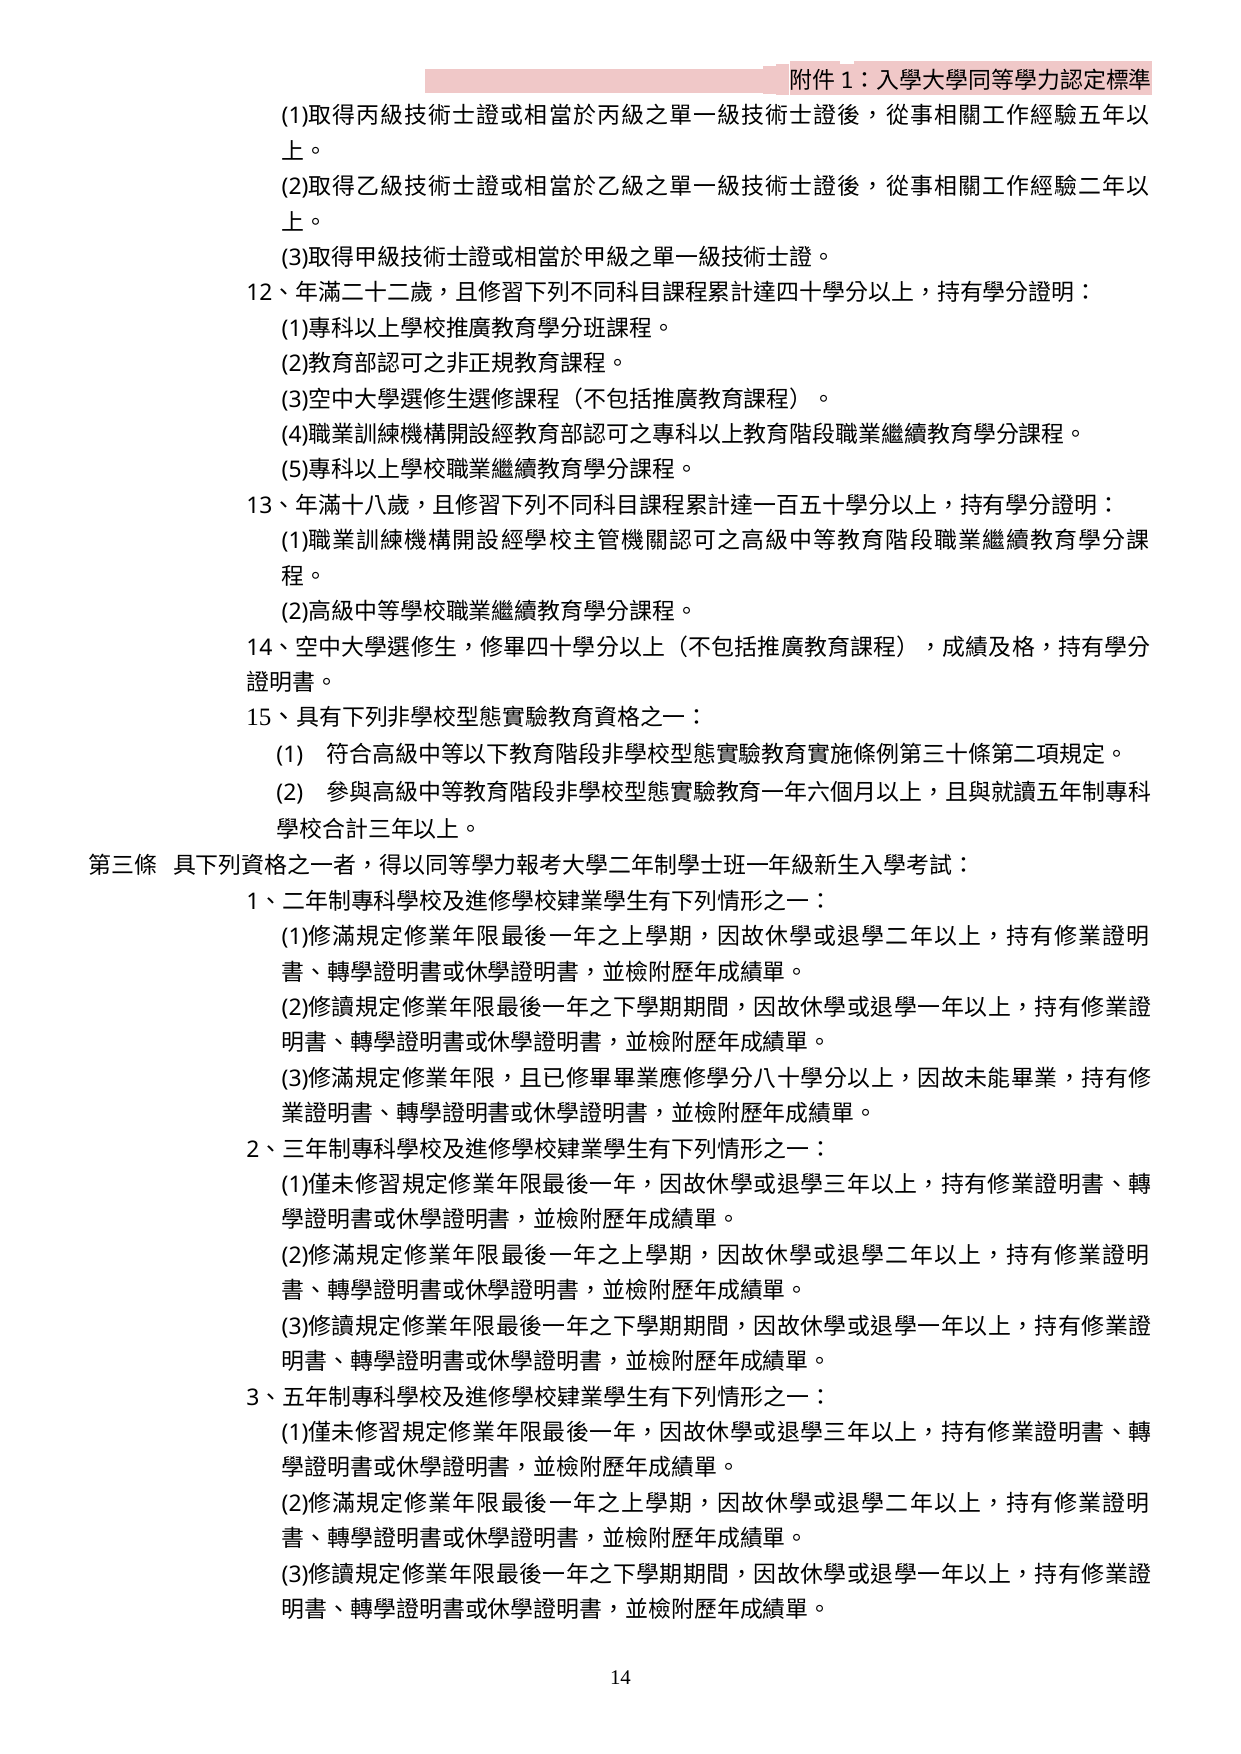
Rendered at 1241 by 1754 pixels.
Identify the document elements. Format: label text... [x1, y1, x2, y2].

list 修讀規定修業年限最後一年之下學期期間，因故休學或退學一年以上，持有修業證明書、轉學證明書或休學證明書，並檢附歷年成績單。 [281, 1554, 1152, 1624]
list 年滿十八歲，且修習下列不同科目課程累計達一百五十學分以上，持有學分證明： [246, 485, 1152, 520]
list 專科以上學校推廣教育學分班課程。 [281, 308, 1152, 343]
list 職業訓練機構開設經教育部認可之專科以上教育階段職業繼續教育學分課程。 [281, 414, 1152, 449]
list 符合高級中等以下教育階段非學校型態實驗教育實施條例第三十條第二項規定。 [276, 733, 1152, 770]
list 三年制專科學校及進修學校肄業學生有下列情形之一： [246, 1129, 1152, 1164]
list 高級中等學校職業繼續教育學分課程。 [281, 591, 1152, 627]
list 修滿規定修業年限，且已修畢畢業應修學分八十學分以上，因故未能畢業，持有修業證明書、轉學證明書或休學證明書，並檢附歷年成績單。 [281, 1058, 1152, 1129]
list 修滿規定修業年限最後一年之上學期，因故休學或退學二年以上，持有修業證明書、轉學證明書或休學證明書，並檢附歷年成績單。 [281, 1483, 1152, 1554]
list 修滿規定修業年限最後一年之上學期，因故休學或退學二年以上，持有修業證明書、轉學證明書或休學證明書，並檢附歷年成績單。 [281, 916, 1152, 987]
list 取得丙級技術士證或相當於丙級之單一級技術士證後，從事相關工作經驗五年以上。 [281, 95, 1152, 166]
list 職業訓練機構開設經學校主管機關認可之高級中等教育階段職業繼續教育學分課程。 [281, 520, 1152, 591]
list 僅未修習規定修業年限最後一年，因故休學或退學三年以上，持有修業證明書、轉學證明書或休學證明書，並檢附歷年成績單。 [281, 1164, 1152, 1235]
list 修滿規定修業年限最後一年之上學期，因故休學或退學二年以上，持有修業證明書、轉學證明書或休學證明書，並檢附歷年成績單。 [281, 1235, 1152, 1306]
list 空中大學選修生，修畢四十學分以上（不包括推廣教育課程），成績及格，持有學分證明書。 [246, 627, 1152, 697]
list 專科以上學校職業繼續教育學分課程。 [281, 449, 1152, 485]
list 參與高級中等教育階段非學校型態實驗教育一年六個月以上，且與就讀五年制專科學校合計三年以上。 [276, 770, 1152, 845]
list 年滿二十二歲，且修習下列不同科目課程累計達四十學分以上，持有學分證明： [246, 272, 1152, 308]
list 空中大學選修生選修課程（不包括推廣教育課程）。 [281, 379, 1152, 414]
list 取得甲級技術士證或相當於甲級之單一級技術士證。 [281, 237, 1152, 272]
list 修讀規定修業年限最後一年之下學期期間，因故休學或退學一年以上，持有修業證明書、轉學證明書或休學證明書，並檢附歷年成績單。 [281, 987, 1152, 1058]
text 第三條 具下列資格之一者，得以同等學力報考大學二年制學士班一年級新生入學考試： [89, 845, 1152, 881]
list 僅未修習規定修業年限最後一年，因故休學或退學三年以上，持有修業證明書、轉學證明書或休學證明書，並檢附歷年成績單。 [281, 1412, 1152, 1483]
list 五年制專科學校及進修學校肄業學生有下列情形之一： [246, 1377, 1152, 1412]
list 具有下列非學校型態實驗教育資格之一： [246, 697, 1152, 733]
list 取得乙級技術士證或相當於乙級之單一級技術士證後，從事相關工作經驗二年以上。 [281, 166, 1152, 237]
list 二年制專科學校及進修學校肄業學生有下列情形之一： [246, 881, 1152, 916]
list 修讀規定修業年限最後一年之下學期期間，因故休學或退學一年以上，持有修業證明書、轉學證明書或休學證明書，並檢附歷年成績單。 [281, 1306, 1152, 1377]
list 教育部認可之非正規教育課程。 [281, 343, 1152, 379]
